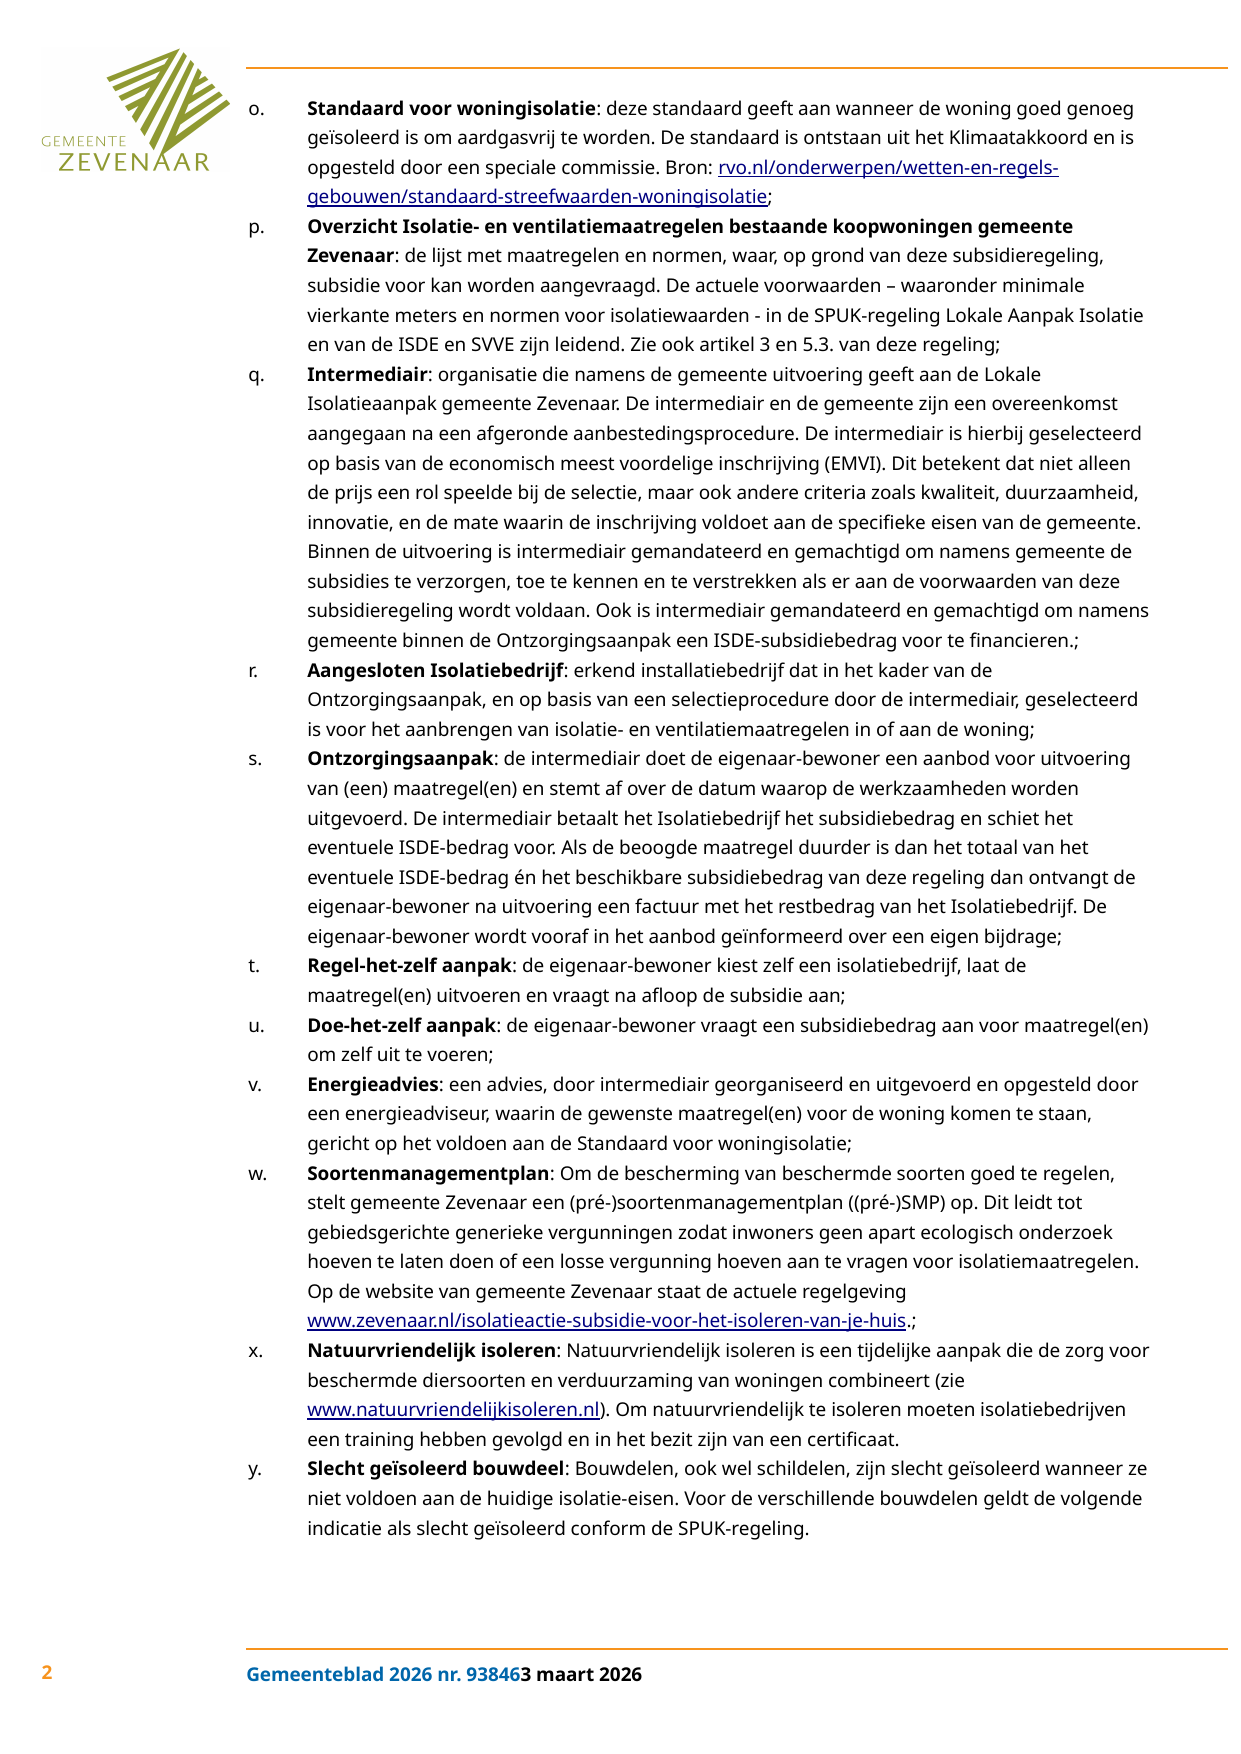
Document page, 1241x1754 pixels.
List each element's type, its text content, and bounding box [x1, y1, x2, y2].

list Ontzorgingsaanpak: de intermediair doet de eigenaar-bewoner een aanbod voor uitvoering van (een) maatregel(en) en stemt af over de datum waarop de werkzaamheden worden uitgevoerd. De intermediair betaalt het Isolatiebedrijf het subsidiebedrag en schiet het eventuele ISDE-bedrag voor. Als de beoogde maatregel duurder is dan het totaal van het eventuele ISDE-bedrag én het beschikbare subsidiebedrag van deze regeling dan ontvangt de eigenaar-bewoner na uitvoering een factuur met het restbedrag van het Isolatiebedrijf. De eigenaar-bewoner wordt vooraf in het aanbod geïnformeerd over een eigen bijdrage; [248, 746, 1152, 949]
list Natuurvriendelijk isoleren: Natuurvriendelijk isoleren is een tijdelijke aanpak die de zorg voor beschermde diersoorten en verduurzaming van woningen combineert (zie www.natuurvriendelijkisoleren.nl). Om natuurvriendelijk te isoleren moeten isolatiebedrijven een training hebben gevolgd en in het bezit zijn van een certificaat. [248, 1337, 1152, 1452]
list Intermediair: organisatie die namens de gemeente uitvoering geeft aan de Lokale Isolatieaanpak gemeente Zevenaar. De intermediair en de gemeente zijn een overeenkomst aangegaan na een afgeronde aanbestedingsprocedure. De intermediair is hierbij geselecteerd op basis van de economisch meest voordelige inschrijving (EMVI). Dit betekent dat niet alleen de prijs een rol speelde bij de selectie, maar ook andere criteria zoals kwaliteit, duurzaamheid, innovatie, en de mate waarin de inschrijving voldoet aan de specifieke eisen van de gemeente. Binnen de uitvoering is intermediair gemandateerd en gemachtigd om namens gemeente de subsidies te verzorgen, toe te kennen en te verstrekken als er aan de voorwaarden van deze subsidieregeling wordt voldaan. Ook is intermediair gemandateerd en gemachtigd om namens gemeente binnen de Ontzorgingsaanpak een ISDE-subsidiebedrag voor te financieren.; [248, 361, 1152, 653]
list Doe-het-zelf aanpak: de eigenaar-bewoner vraagt een subsidiebedrag aan voor maatregel(en) om zelf uit te voeren; [248, 1012, 1152, 1067]
list Slecht geïsoleerd bouwdeel: Bouwdelen, ook wel schildelen, zijn slecht geïsoleerd wanneer ze niet voldoen aan de huidige isolatie-eisen. Voor de verschillende bouwdelen geldt de volgende indicatie als slecht geïsoleerd conform de SPUK-regeling. [248, 1456, 1152, 1541]
list Soortenmanagementplan: Om de bescherming van beschermde soorten goed te regelen, stelt gemeente Zevenaar een (pré-)soortenmanagementplan ((pré-)SMP) op. Dit leidt tot gebiedsgerichte generieke vergunningen zodat inwoners geen apart ecologisch onderzoek hoeven te laten doen of een losse vergunning hoeven aan te vragen voor isolatiemaatregelen. Op de website van gemeente Zevenaar staat de actuele regelgeving www.zevenaar.nl/isolatieactie-subsidie-voor-het-isoleren-van-je-huis.; [248, 1160, 1152, 1333]
list Overzicht Isolatie- en ventilatiemaatregelen bestaande koopwoningen gemeente Zevenaar: de lijst met maatregelen en normen, waar, op grond van deze subsidieregeling, subsidie voor kan worden aangevraagd. De actuele voorwaarden – waaronder minimale vierkante meters en normen voor isolatiewaarden - in de SPUK-regeling Lokale Aanpak Isolatie en van de ISDE en SVVE zijn leidend. Zie ook artikel 3 en 5.3. van deze regeling; [248, 213, 1152, 357]
list Regel-het-zelf aanpak: de eigenaar-bewoner kiest zelf een isolatiebedrijf, laat de maatregel(en) uitvoeren en vraagt na afloop de subsidie aan; [248, 953, 1152, 1008]
list Standaard voor woningisolatie: deze standaard geeft aan wanneer de woning goed genoeg geïsoleerd is om aardgasvrij te worden. De standaard is ontstaan uit het Klimaatakkoord en is opgesteld door een speciale commissie. Bron: rvo.nl/onderwerpen/wetten-en-regels-gebouwen/standaard-streefwaarden-woningisolatie; [248, 95, 1152, 209]
list Aangesloten Isolatiebedrijf: erkend installatiebedrijf dat in het kader van de Ontzorgingsaanpak, en op basis van een selectieprocedure door de intermediair, geselecteerd is voor het aanbrengen van isolatie- en ventilatiemaatregelen in of aan de woning; [248, 657, 1152, 742]
picture [41, 47, 231, 172]
list Energieadvies: een advies, door intermediair georganiseerd en uitgevoerd en opgesteld door een energieadviseur, waarin de gewenste maatregel(en) voor de woning komen te staan, gericht op het voldoen aan de Standaard voor woningisolatie; [248, 1071, 1152, 1156]
